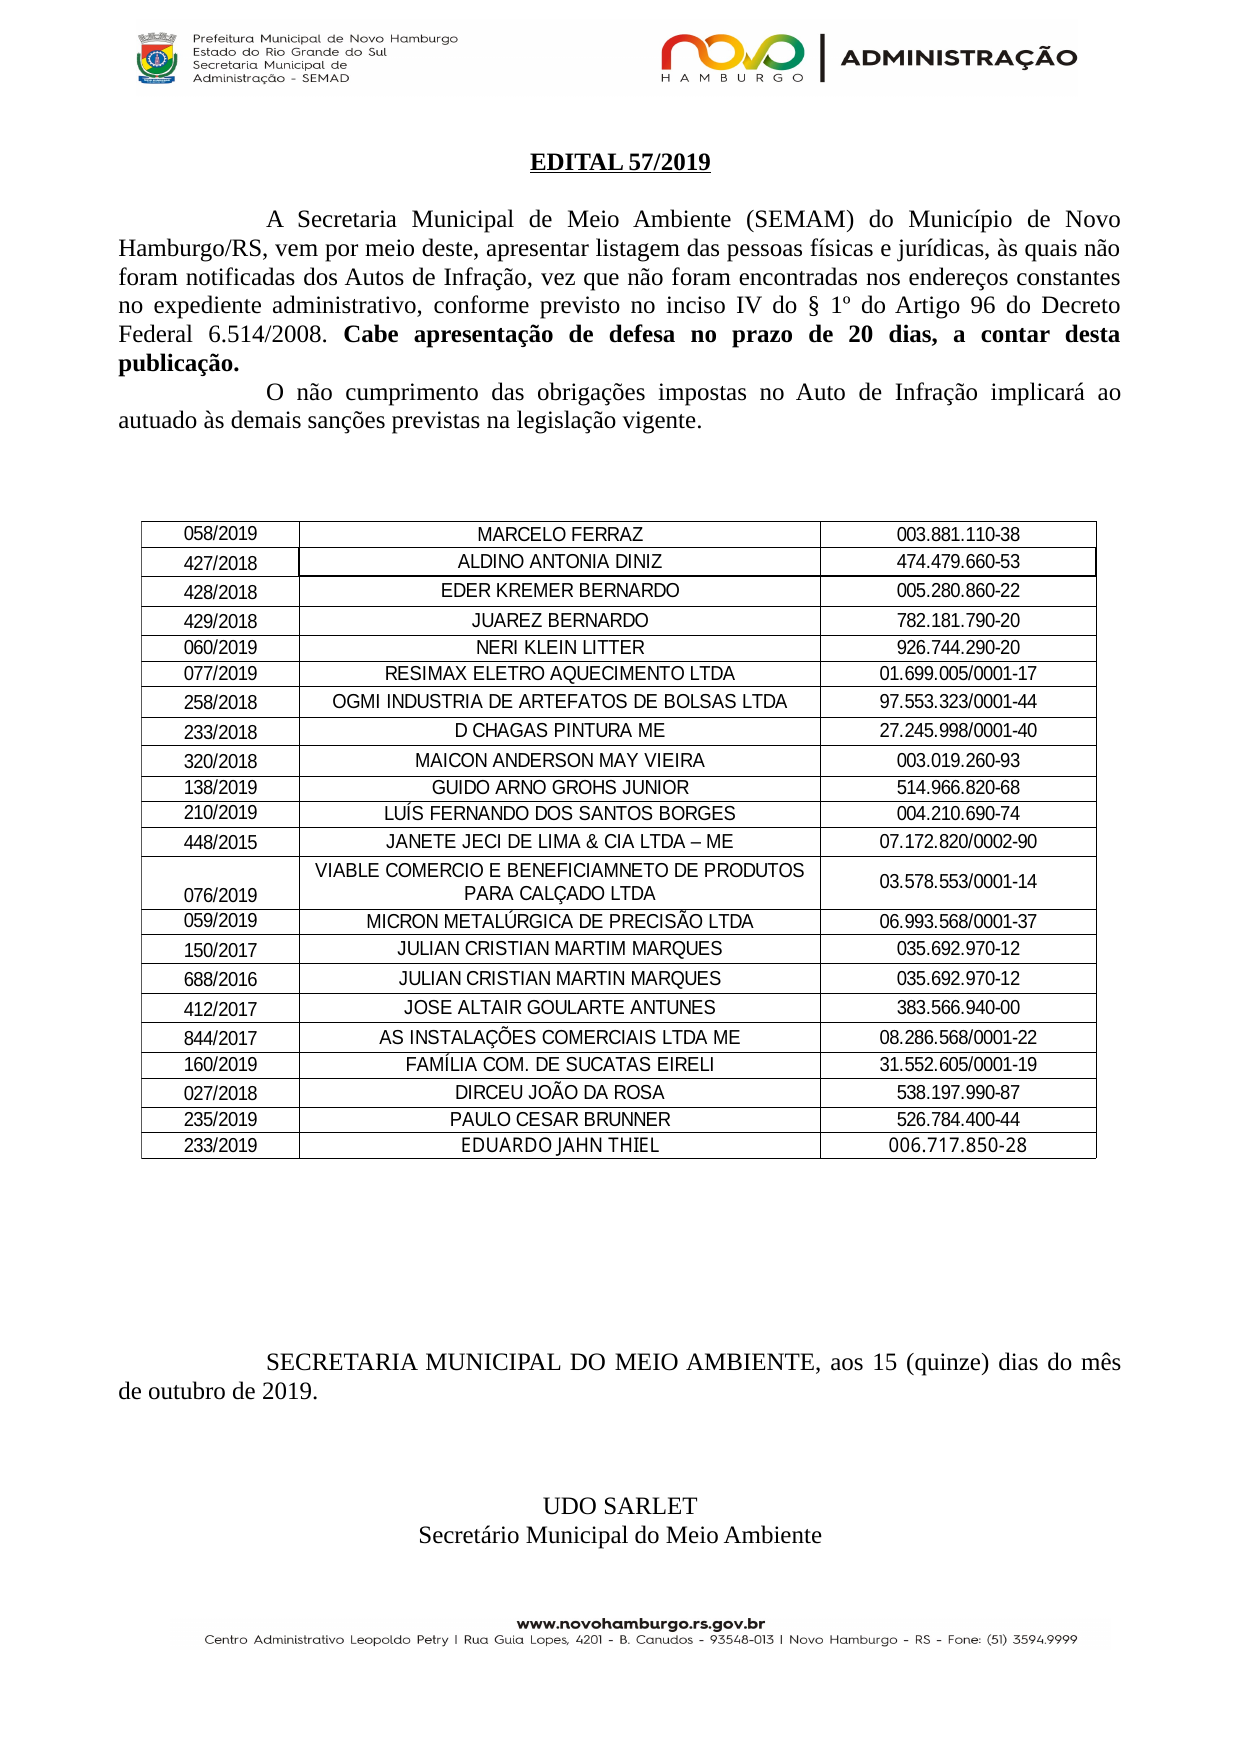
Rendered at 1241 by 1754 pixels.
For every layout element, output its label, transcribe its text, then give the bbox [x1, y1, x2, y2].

picture [139, 16, 1075, 101]
text SECRETARIA MUNICIPAL DO MEIO AMBIENTE, aos 15 (quinze) dias do mês de outubro de 2019. [118, 1347, 1122, 1405]
text EDITAL 57/2019 [118, 147, 1122, 176]
text Secretário Municipal do Meio Ambiente [118, 1520, 1122, 1548]
picture [173, 1615, 1108, 1654]
text O não cumprimento das obrigações impostas no Auto de Infração implicará ao autuado às demais sanções previstas na legislação vigente. [118, 377, 1122, 434]
text A Secretaria Municipal de Meio Ambiente (SEMAM) do Município de Novo Hamburgo/RS, vem por meio deste, apresentar listagem das pessoas físicas e jurídicas, às quais não foram notificadas dos Autos de Infração, vez que não foram encontradas nos endereços constantes no expediente administrativo, conforme previsto no inciso IV do § 1º do Artigo 96 do Decreto Federal 6.514/2008. Cabe apresentação de defesa no prazo de 20 dias, a contar desta publicação. [118, 204, 1122, 377]
text UDO SARLET [118, 1491, 1122, 1520]
